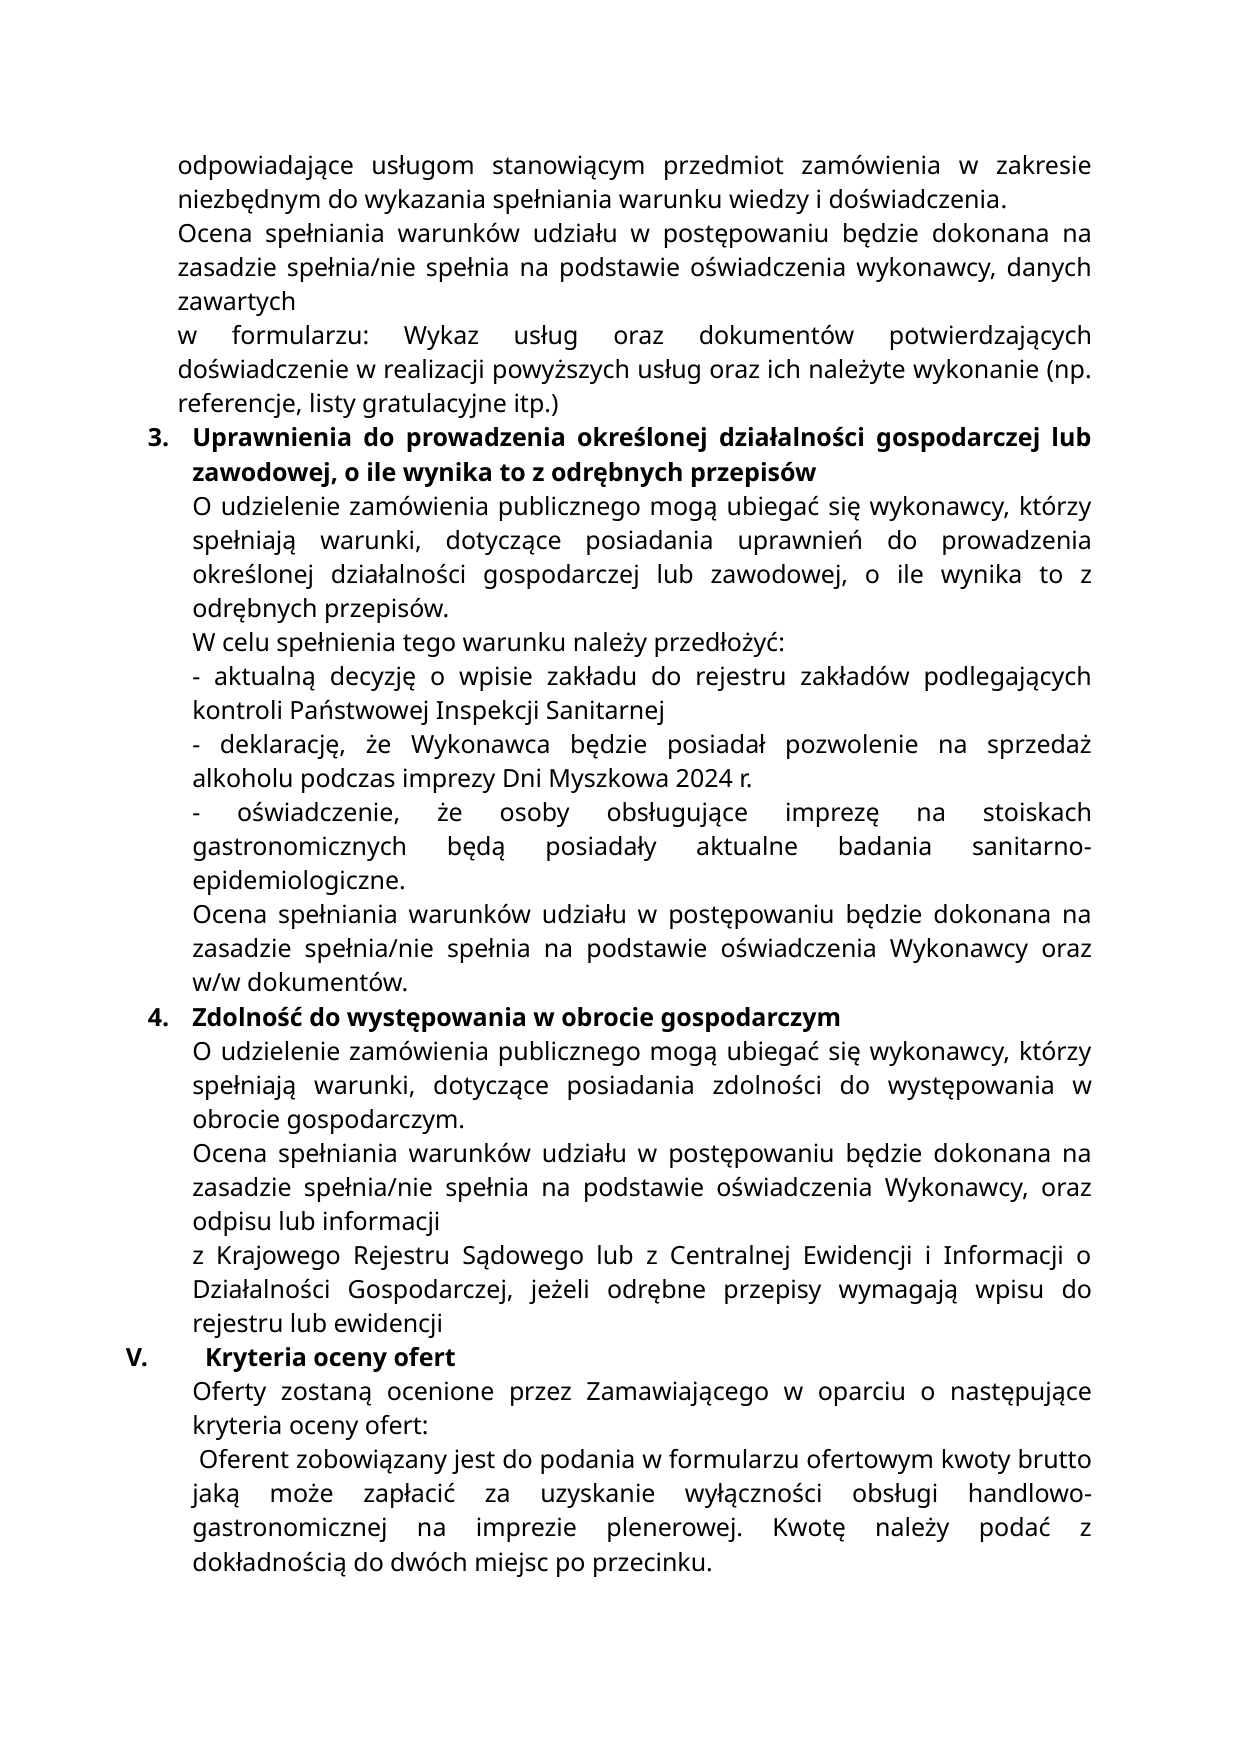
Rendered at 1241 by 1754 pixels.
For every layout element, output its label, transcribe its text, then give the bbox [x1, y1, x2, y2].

text O udzielenie zamówienia publicznego mogą ubiegać się wykonawcy, którzy spełniają warunki, dotyczące posiadania zdolności do występowania w obrocie gospodarczym. [192, 1033, 1093, 1135]
text Oferent zobowiązany jest do podania w formularzu ofertowym kwoty brutto jaką może zapłacić za uzyskanie wyłączności obsługi handlowo-gastronomicznej na imprezie plenerowej. Kwotę należy podać z dokładnością do dwóch miejsc po przecinku. [192, 1442, 1093, 1578]
list Uprawnienia do prowadzenia określonej działalności gospodarczej lub zawodowej, o ile wynika to z odrębnych przepisów [148, 420, 1093, 488]
text W celu spełnienia tego warunku należy przedłożyć: [192, 624, 1093, 658]
text Ocena spełniania warunków udziału w postępowaniu będzie dokonana na zasadzie spełnia/nie spełnia na podstawie oświadczenia Wykonawcy, oraz odpisu lub informacji [192, 1135, 1093, 1238]
text odpowiadające usługom stanowiącym przedmiot zamówienia w zakresie niezbędnym do wykazania spełniania warunku wiedzy i doświadczenia. [177, 148, 1093, 216]
text Oferty zostaną ocenione przez Zamawiającego w oparciu o następujące kryteria oceny ofert: [192, 1374, 1093, 1442]
text Ocena spełniania warunków udziału w postępowaniu będzie dokonana na zasadzie spełnia/nie spełnia na podstawie oświadczenia wykonawcy, danych zawartych [177, 216, 1093, 318]
text - oświadczenie, że osoby obsługujące imprezę na stoiskach gastronomicznych będą posiadały aktualne badania sanitarno-epidemiologiczne. [192, 795, 1093, 897]
subtitle Kryteria oceny ofert [148, 1340, 1093, 1374]
subtitle z Krajowego Rejestru Sądowego lub z Centralnej Ewidencji i Informacji o Działalności Gospodarczej, jeżeli odrębne przepisy wymagają wpisu do rejestru lub ewidencji [192, 1238, 1093, 1340]
text - deklarację, że Wykonawca będzie posiadał pozwolenie na sprzedaż alkoholu podczas imprezy Dni Myszkowa 2024 r. [192, 727, 1093, 795]
text Ocena spełniania warunków udziału w postępowaniu będzie dokonana na zasadzie spełnia/nie spełnia na podstawie oświadczenia Wykonawcy oraz w/w dokumentów. [192, 897, 1093, 999]
text w formularzu: Wykaz usług oraz dokumentów potwierdzających doświadczenie w realizacji powyższych usług oraz ich należyte wykonanie (np. referencje, listy gratulacyjne itp.) [177, 318, 1093, 420]
text - aktualną decyzję o wpisie zakładu do rejestru zakładów podlegających kontroli Państwowej Inspekcji Sanitarnej [192, 658, 1093, 727]
text O udzielenie zamówienia publicznego mogą ubiegać się wykonawcy, którzy spełniają warunki, dotyczące posiadania uprawnień do prowadzenia określonej działalności gospodarczej lub zawodowej, o ile wynika to z odrębnych przepisów. [192, 488, 1093, 624]
list Zdolność do występowania w obrocie gospodarczym [148, 999, 1093, 1033]
